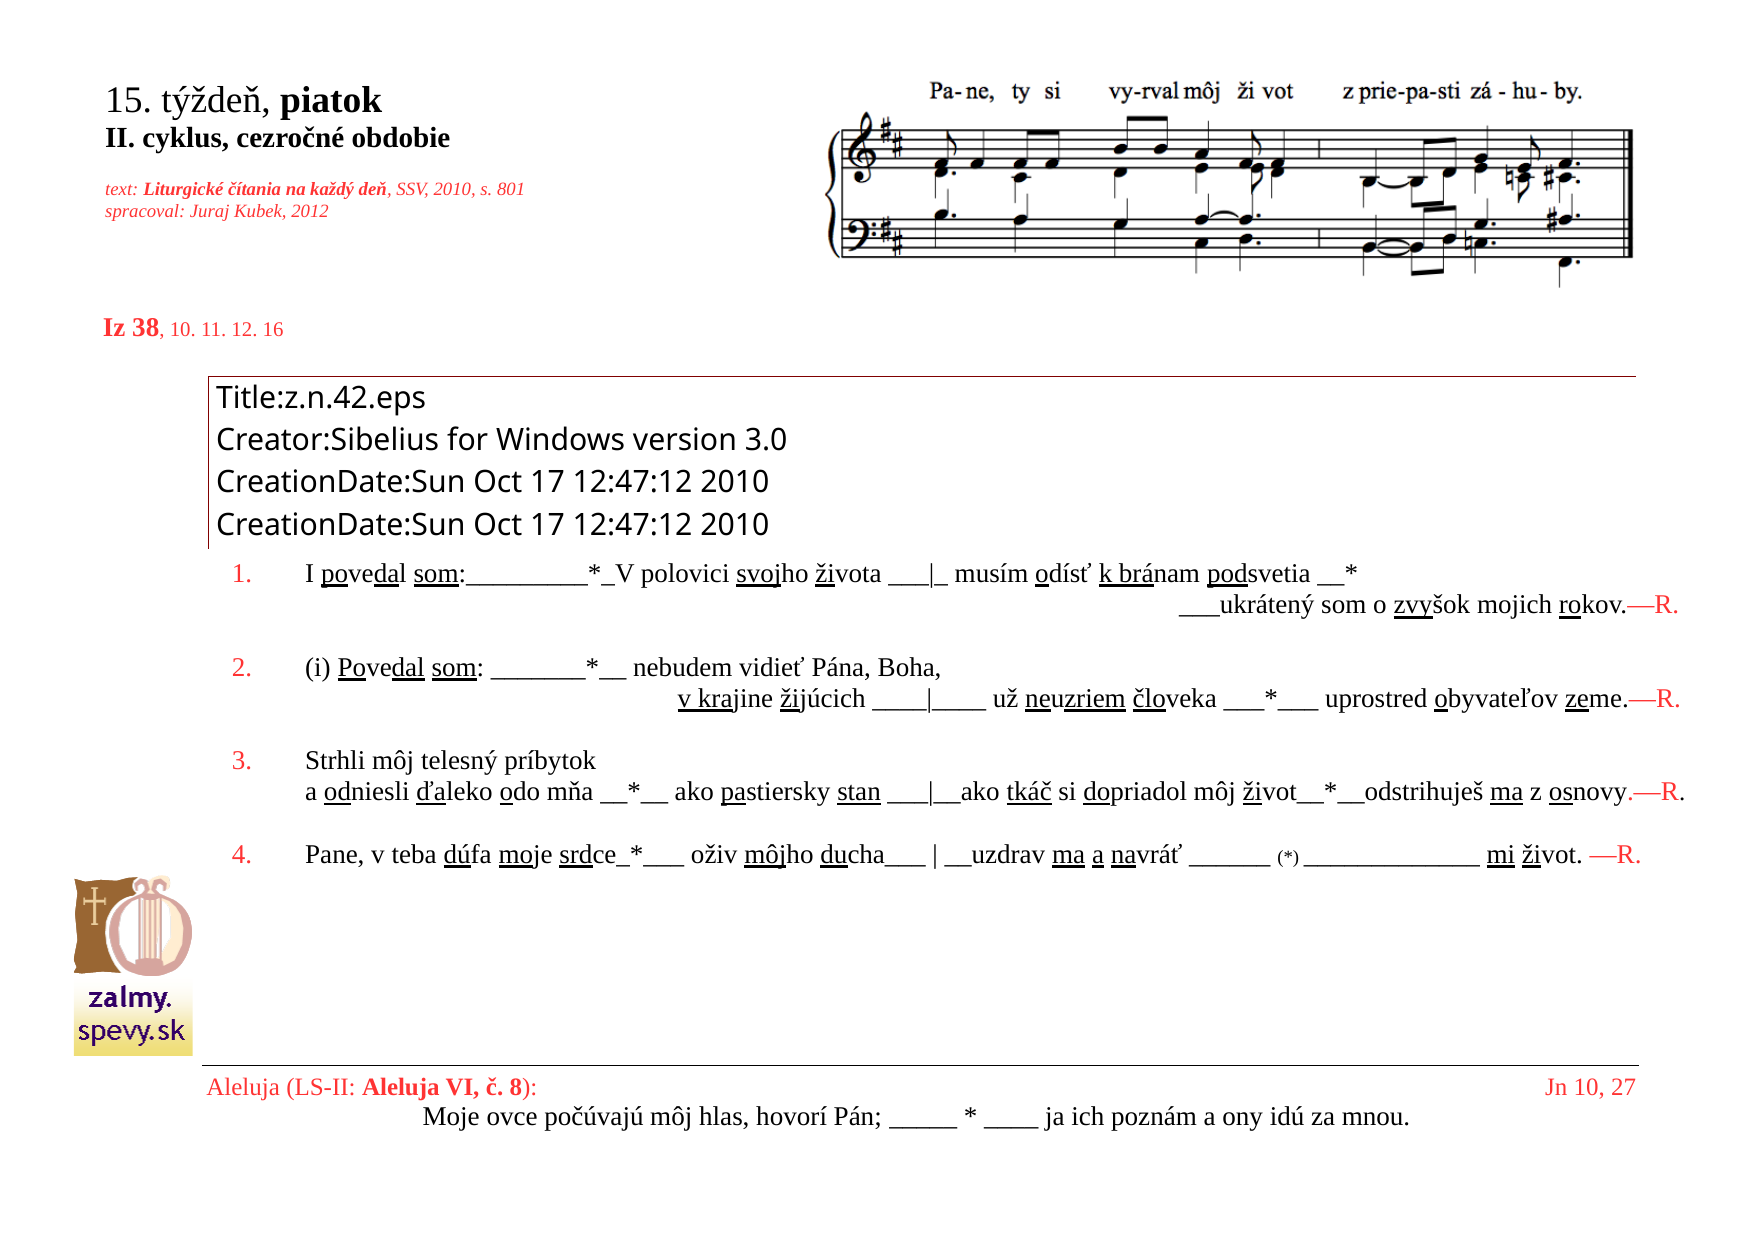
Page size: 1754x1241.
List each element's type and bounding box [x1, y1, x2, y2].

picture [820, 70, 1639, 292]
picture [73, 875, 193, 1056]
